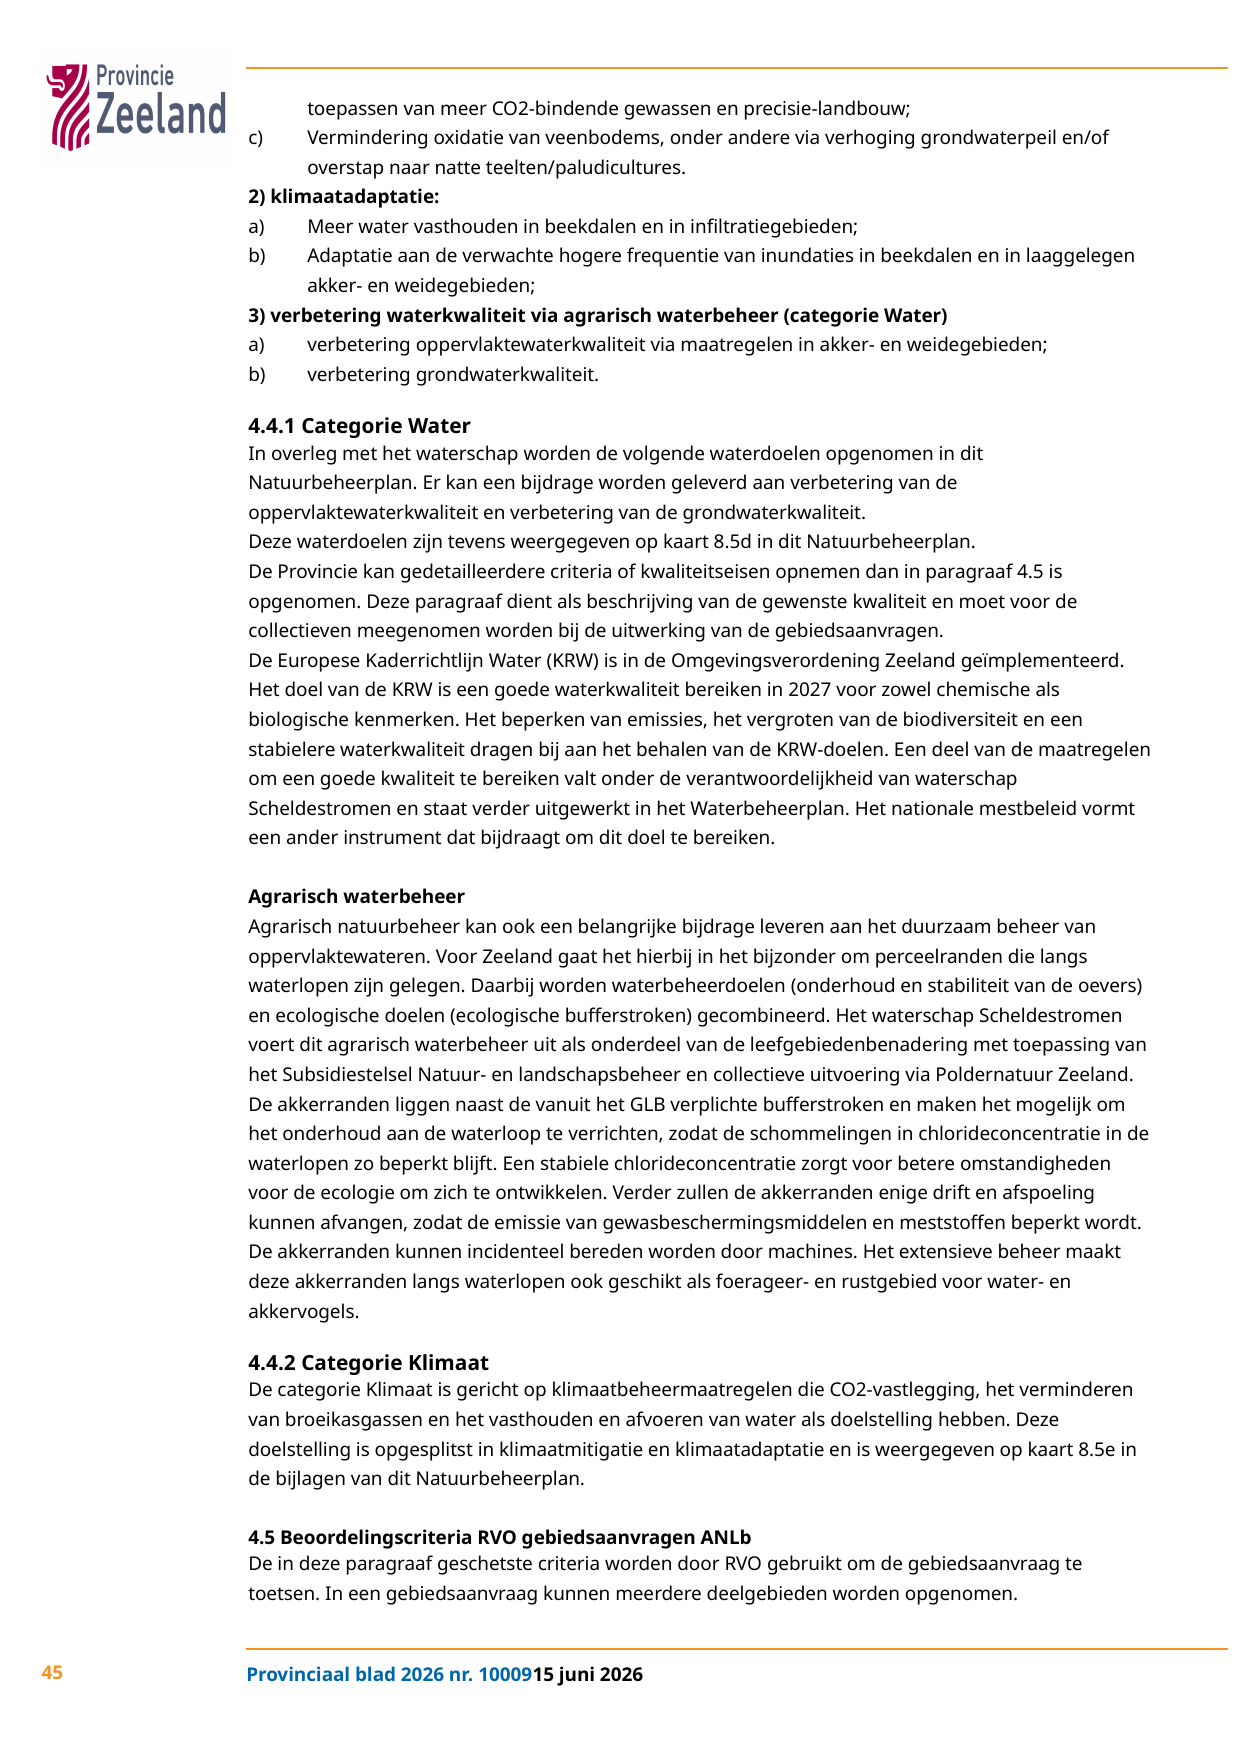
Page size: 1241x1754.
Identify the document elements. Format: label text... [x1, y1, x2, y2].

list Meer water vasthouden in beekdalen en in infiltratiegebieden; [248, 213, 1152, 239]
picture [41, 47, 231, 172]
text De categorie Klimaat is gericht op klimaatbeheermaatregelen die CO2-vastlegging, het verminderen van broeikasgassen en het vasthouden en afvoeren van water als doelstelling hebben. Deze doelstelling is opgesplitst in klimaatmitigatie en klimaatadaptatie en is weergegeven op kaart 8.5e in de bijlagen van dit Natuurbeheerplan. [248, 1377, 1152, 1491]
text De Provincie kan gedetailleerdere criteria of kwaliteitseisen opnemen dan in paragraaf 4.5 is opgenomen. Deze paragraaf dient als beschrijving van de gewenste kwaliteit en moet voor de collectieven meegenomen worden bij de uitwerking van de gebiedsaanvragen. [248, 558, 1152, 643]
text 4.4.2 Categorie Klimaat [248, 1348, 1152, 1377]
text In overleg met het waterschap worden de volgende waterdoelen opgenomen in dit Natuurbeheerplan. Er kan een bijdrage worden geleverd aan verbetering van de oppervlaktewaterkwaliteit en verbetering van de grondwaterkwaliteit. [248, 440, 1152, 525]
list verbetering grondwaterkwaliteit. [248, 361, 1152, 387]
text 4.4.1 Categorie Water [248, 411, 1152, 440]
text Agrarisch natuurbeheer kan ook een belangrijke bijdrage leveren aan het duurzaam beheer van oppervlaktewateren. Voor Zeeland gaat het hierbij in het bijzonder om perceelranden die langs waterlopen zijn gelegen. Daarbij worden waterbeheerdoelen (onderhoud en stabiliteit van de oevers) en ecologische doelen (ecologische bufferstroken) gecombineerd. Het waterschap Scheldestromen voert dit agrarisch waterbeheer uit als onderdeel van de leefgebiedenbenadering met toepassing van het Subsidiestelsel Natuur- en landschapsbeheer en collectieve uitvoering via Poldernatuur Zeeland. De akkerranden liggen naast de vanuit het GLB verplichte bufferstroken en maken het mogelijk om het onderhoud aan de waterloop te verrichten, zodat de schommelingen in chlorideconcentratie in de waterlopen zo beperkt blijft. Een stabiele chlorideconcentratie zorgt voor betere omstandigheden voor de ecologie om zich te ontwikkelen. Verder zullen de akkerranden enige drift en afspoeling kunnen afvangen, zodat de emissie van gewasbeschermingsmiddelen en meststoffen beperkt wordt. De akkerranden kunnen incidenteel bereden worden door machines. Het extensieve beheer maakt deze akkerranden langs waterlopen ook geschikt als foerageer- en rustgebied voor water- en akkervogels. [248, 913, 1152, 1323]
text De Europese Kaderrichtlijn Water (KRW) is in de Omgevingsverordening Zeeland geïmplementeerd. Het doel van de KRW is een goede waterkwaliteit bereiken in 2027 voor zowel chemische als biologische kenmerken. Het beperken van emissies, het vergroten van de biodiversiteit en een stabielere waterkwaliteit dragen bij aan het behalen van de KRW-doelen. Een deel van de maatregelen om een goede kwaliteit te bereiken valt onder de verantwoordelijkheid van waterschap Scheldestromen en staat verder uitgewerkt in het Waterbeheerplan. Het nationale mestbeleid vormt een ander instrument dat bijdraagt om dit doel te bereiken. [248, 647, 1152, 850]
list Adaptatie aan de verwachte hogere frequentie van inundaties in beekdalen en in laaggelegen akker- en weidegebieden; [248, 243, 1152, 298]
list Vermindering oxidatie van veenbodems, onder andere via verhoging grondwaterpeil en/of overstap naar natte teelten/paludicultures. [248, 124, 1152, 180]
text 2) klimaatadaptatie: [248, 183, 1152, 209]
text 3) verbetering waterkwaliteit via agrarisch waterbeheer (categorie Water) [248, 302, 1152, 328]
text 4.5 Beoordelingscriteria RVO gebiedsaanvragen ANLb [248, 1524, 1152, 1550]
text Deze waterdoelen zijn tevens weergegeven op kaart 8.5d in dit Natuurbeheerplan. [248, 529, 1152, 554]
list toepassen van meer CO2-bindende gewassen en precisie-landbouw; [248, 95, 1152, 121]
text De in deze paragraaf geschetste criteria worden door RVO gebruikt om de gebiedsaanvraag te toetsen. In een gebiedsaanvraag kunnen meerdere deelgebieden worden opgenomen. [248, 1550, 1152, 1606]
list verbetering oppervlaktewaterkwaliteit via maatregelen in akker- en weidegebieden; [248, 331, 1152, 357]
text Agrarisch waterbeheer [248, 884, 1152, 909]
